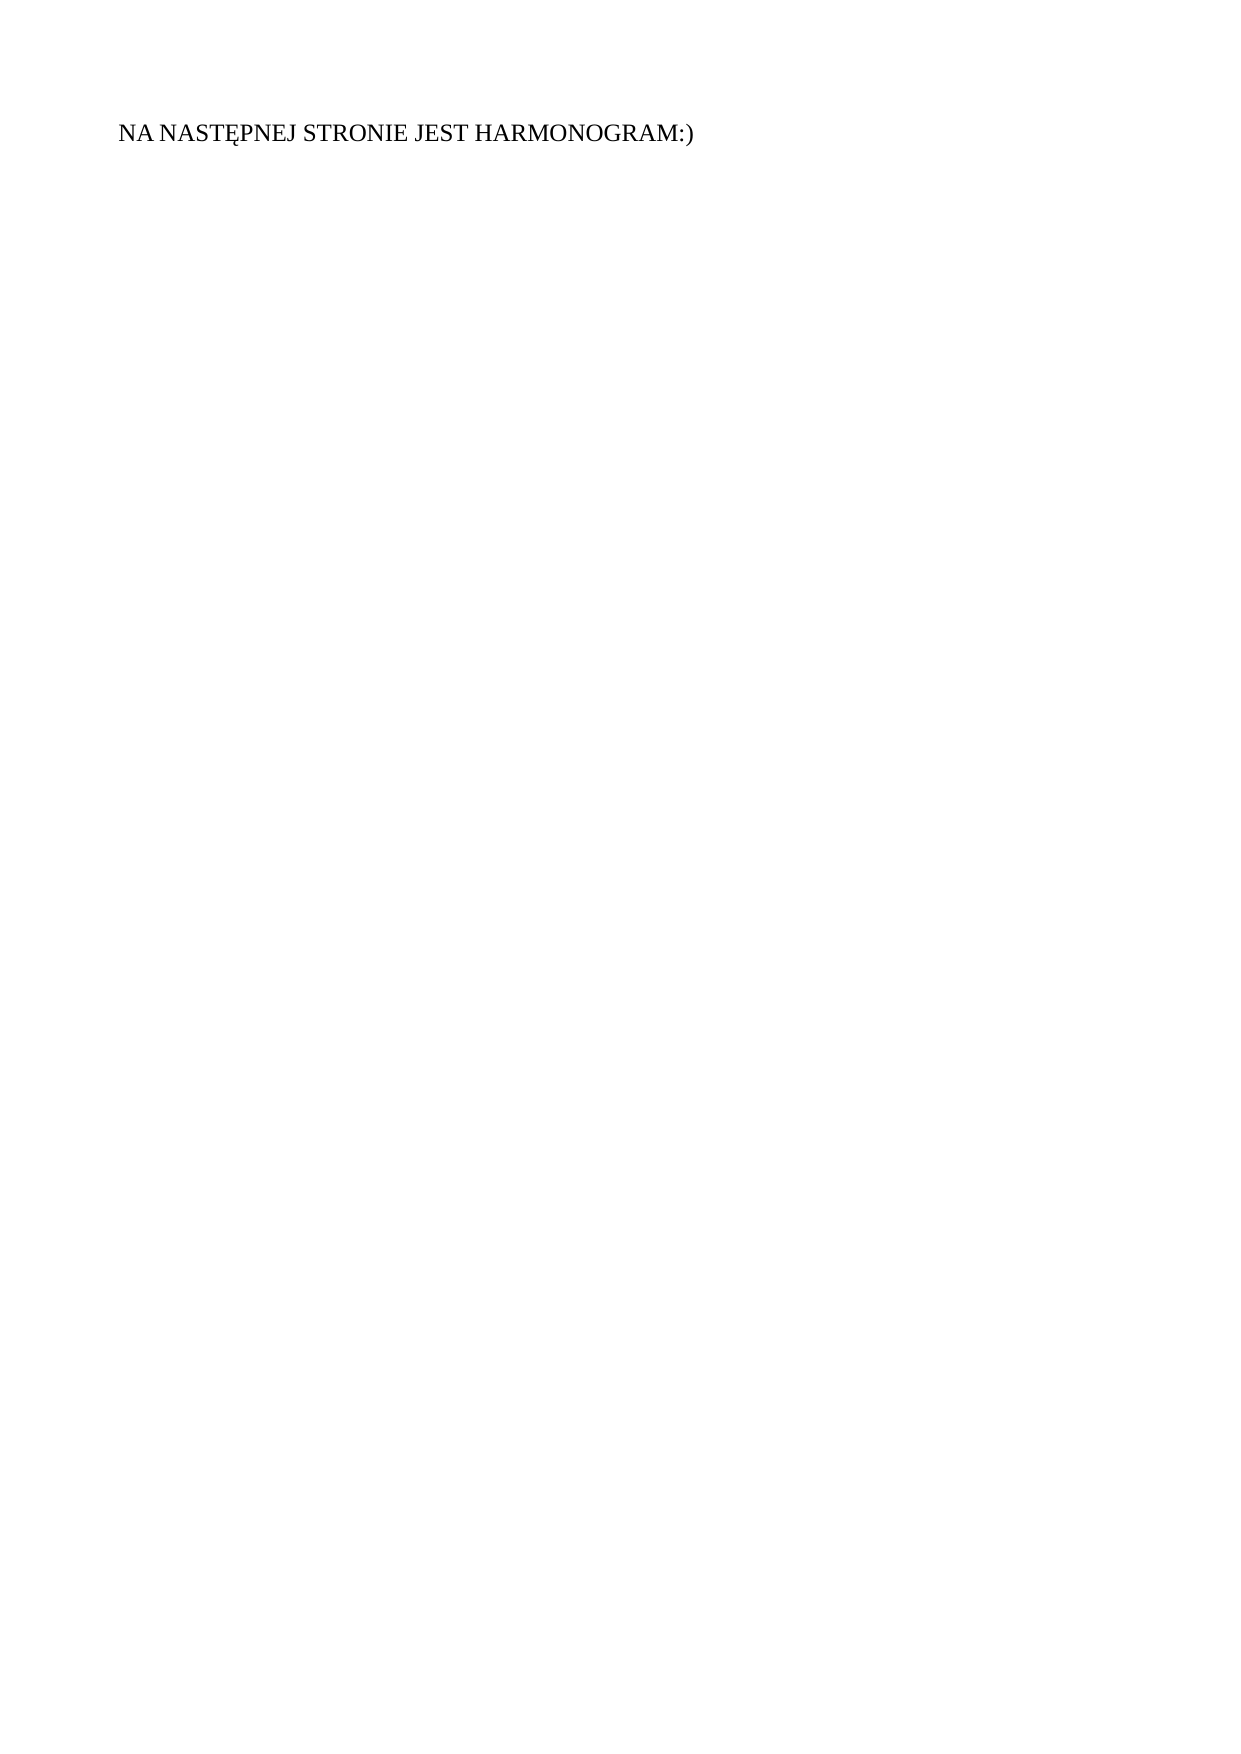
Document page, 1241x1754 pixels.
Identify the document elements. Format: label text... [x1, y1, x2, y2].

text NA NASTĘPNEJ STRONIE JEST HARMONOGRAM:) [118, 118, 1122, 147]
